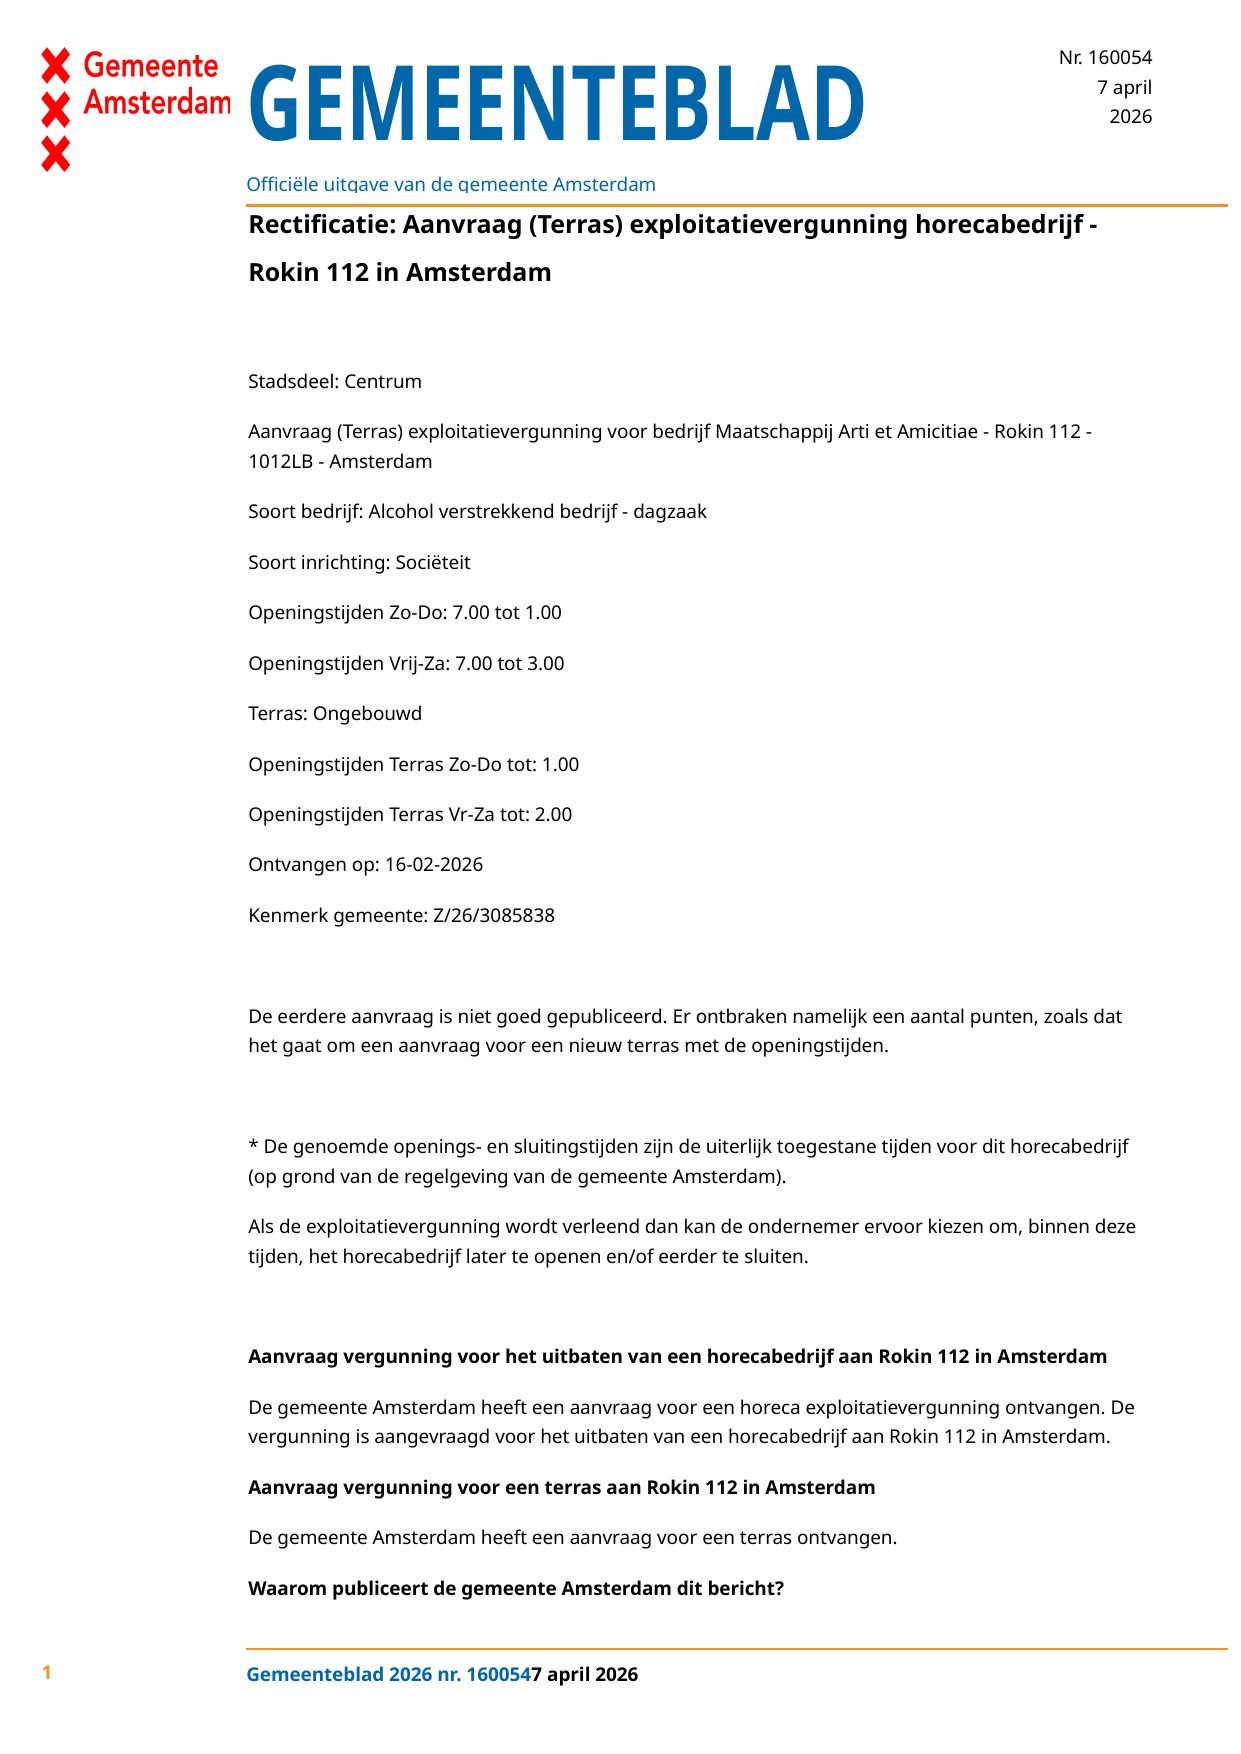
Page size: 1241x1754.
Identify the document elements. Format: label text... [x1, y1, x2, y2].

text Openingstijden Terras Vr-Za tot: 2.00 [248, 801, 1152, 827]
text Waarom publiceert de gemeente Amsterdam dit bericht? [248, 1575, 1152, 1601]
text De gemeente Amsterdam heeft een aanvraag voor een terras ontvangen. [248, 1524, 1152, 1550]
text Kenmerk gemeente: Z/26/3085838 [248, 902, 1152, 928]
text Soort bedrijf: Alcohol verstrekkend bedrijf - dagzaak [248, 499, 1152, 524]
text De eerdere aanvraag is niet goed gepubliceerd. Er ontbraken namelijk een aantal punten, zoals dat het gaat om een aanvraag voor een nieuw terras met de openingstijden. [248, 1003, 1152, 1058]
text Rectificatie: Aanvraag (Terras) exploitatievergunning horecabedrijf - Rokin 112 in Amsterdam [248, 207, 1152, 288]
text Stadsdeel: Centrum [248, 368, 1152, 394]
text * De genoemde openings- en sluitingstijden zijn de uiterlijk toegestane tijden voor dit horecabedrijf (op grond van de regelgeving van de gemeente Amsterdam). [248, 1133, 1152, 1189]
text Openingstijden Terras Zo-Do tot: 1.00 [248, 751, 1152, 777]
text Openingstijden Vrij-Za: 7.00 tot 3.00 [248, 650, 1152, 676]
text De gemeente Amsterdam heeft een aanvraag voor een horeca exploitatievergunning ontvangen. De vergunning is aangevraagd voor het uitbaten van een horecabedrijf aan Rokin 112 in Amsterdam. [248, 1394, 1152, 1449]
text Openingstijden Zo-Do: 7.00 tot 1.00 [248, 599, 1152, 625]
text Als de exploitatievergunning wordt verleend dan kan de ondernemer ervoor kiezen om, binnen deze tijden, het horecabedrijf later te openen en/of eerder te sluiten. [248, 1213, 1152, 1269]
text Soort inrichting: Sociëteit [248, 549, 1152, 575]
text Aanvraag vergunning voor het uitbaten van een horecabedrijf aan Rokin 112 in Amsterdam [248, 1344, 1152, 1369]
text Terras: Ongebouwd [248, 700, 1152, 726]
picture [41, 47, 231, 172]
text Aanvraag (Terras) exploitatievergunning voor bedrijf Maatschappij Arti et Amicitiae - Rokin 112 - 1012LB - Amsterdam [248, 419, 1152, 474]
text Ontvangen op: 16-02-2026 [248, 852, 1152, 877]
text Aanvraag vergunning voor een terras aan Rokin 112 in Amsterdam [248, 1474, 1152, 1500]
